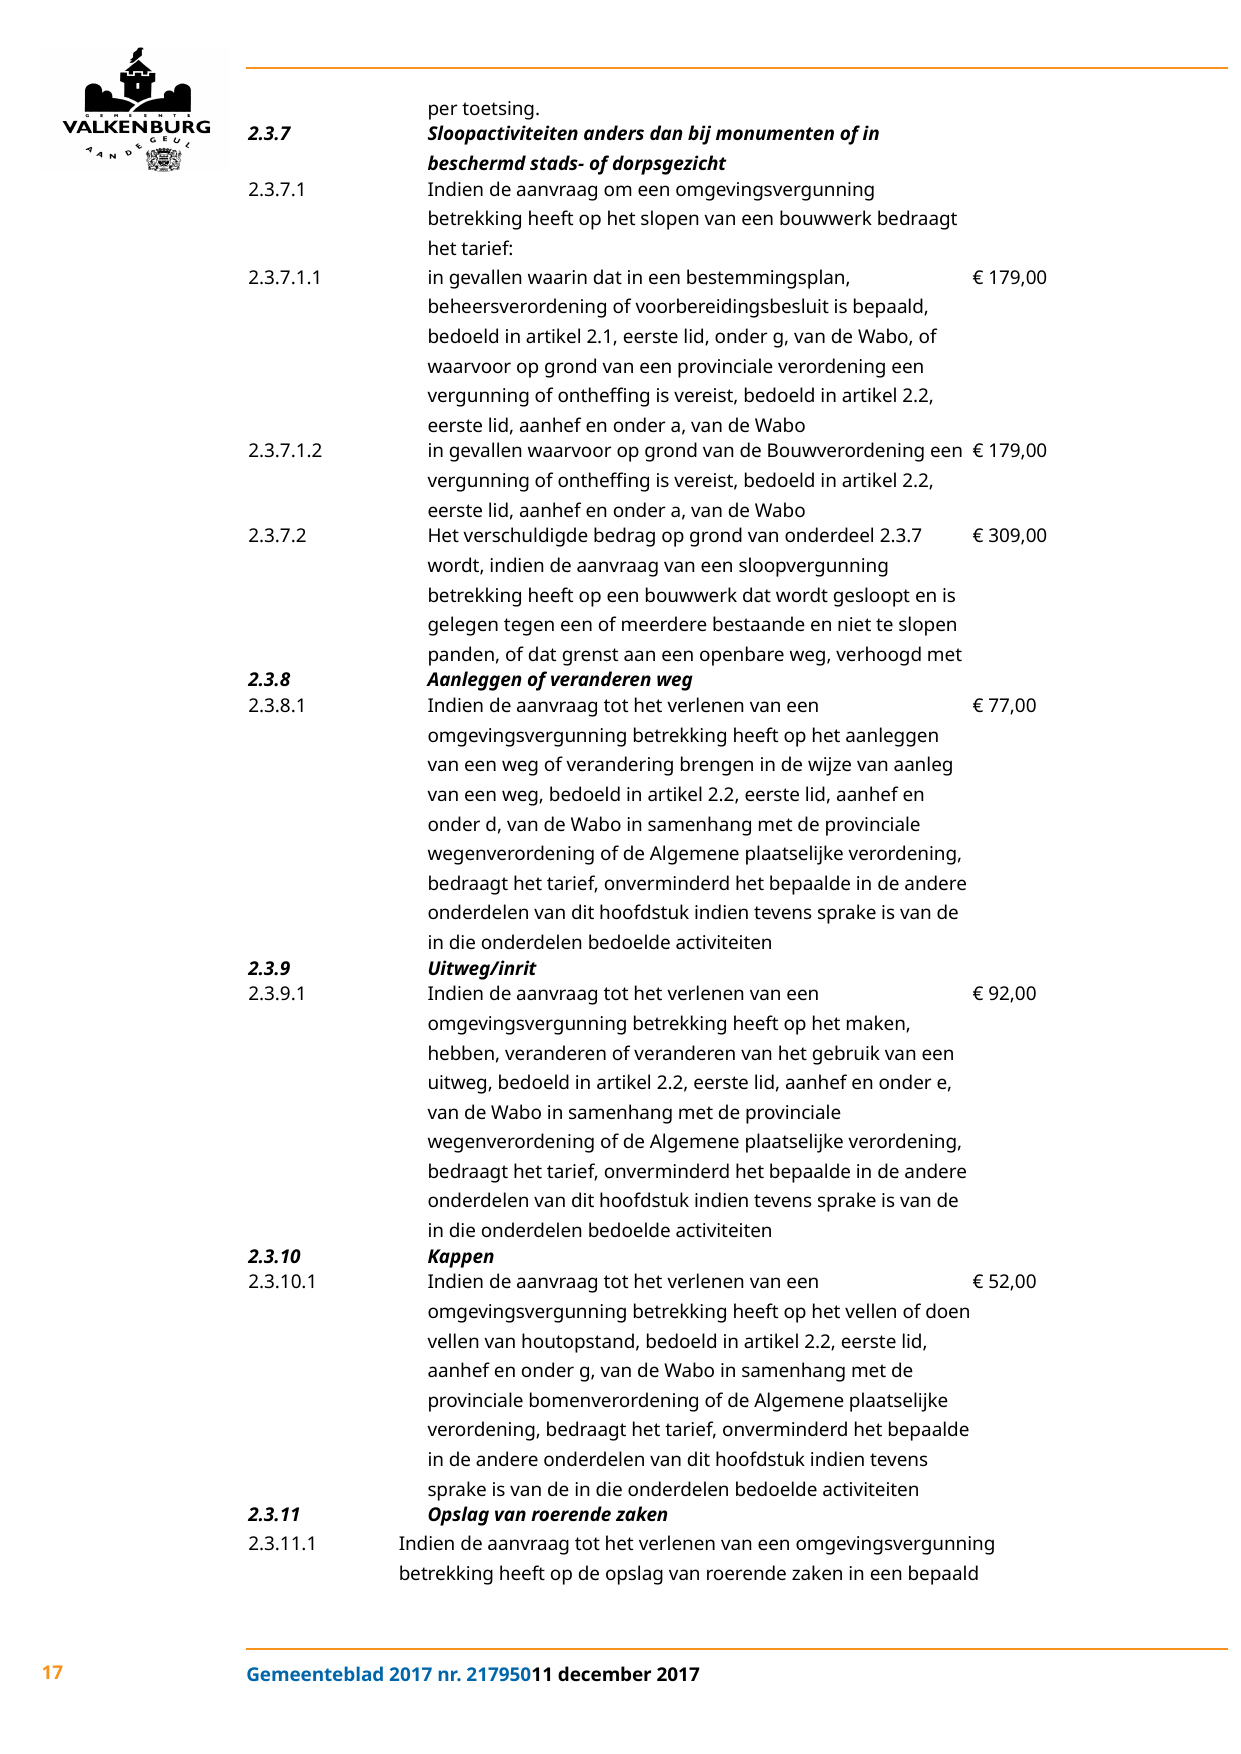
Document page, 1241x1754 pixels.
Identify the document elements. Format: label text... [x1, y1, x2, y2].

table_cell 2.3.8.1 [248, 693, 427, 955]
table_header [1001, 1531, 1152, 1586]
table_cell [973, 176, 1152, 261]
table_cell € 92,00 [973, 981, 1152, 1243]
table_header € 179,00 [973, 264, 1152, 438]
table_cell [973, 95, 1152, 121]
table_cell Indien de aanvraag om een omgevingsvergunning betrekking heeft op het slopen van een bouwwerk bedraagt het tarief: [427, 176, 972, 261]
table_cell € 309,00 [973, 523, 1152, 667]
table_cell [973, 1501, 1152, 1527]
table_cell per toetsing. [427, 95, 972, 121]
table_cell Indien de aanvraag tot het verlenen van een omgevingsvergunning betrekking heeft op het maken, hebben, veranderen of veranderen van het gebruik van een uitweg, bedoeld in artikel 2.2, eerste lid, aanhef en onder e, van de Wabo in samenhang met de provinciale wegenverordening of de Algemene plaatselijke verordening, bedraagt het tarief, onverminderd het bepaalde in de andere onderdelen van dit hoofdstuk indien tevens sprake is van de in die onderdelen bedoelde activiteiten [427, 981, 972, 1243]
picture [41, 47, 231, 172]
table_cell Indien de aanvraag tot het verlenen van een omgevingsvergunning betrekking heeft op het vellen of doen vellen van houtopstand, bedoeld in artikel 2.2, eerste lid, aanhef en onder g, van de Wabo in samenhang met de provinciale bomenverordening of de Algemene plaatselijke verordening, bedraagt het tarief, onverminderd het bepaalde in de andere onderdelen van dit hoofdstuk indien tevens sprake is van de in die onderdelen bedoelde activiteiten [427, 1269, 972, 1501]
table_header Indien de aanvraag tot het verlenen van een omgevingsvergunning betrekking heeft op de opslag van roerende zaken in een bepaald [399, 1531, 1001, 1586]
table_cell Het verschuldigde bedrag op grond van onderdeel 2.3.7 wordt, indien de aanvraag van een sloopvergunning betrekking heeft op een bouwwerk dat wordt gesloopt en is gelegen tegen een of meerdere bestaande en niet te slopen panden, of dat grenst aan een openbare weg, verhoogd met [427, 523, 972, 667]
table_cell in gevallen waarvoor op grond van de Bouwverordening een vergunning of ontheffing is vereist, bedoeld in artikel 2.2, eerste lid, aanhef en onder a, van de Wabo [427, 438, 972, 523]
table_cell [973, 955, 1152, 981]
table_cell 2.3.7 [248, 121, 427, 176]
table_cell Indien de aanvraag tot het verlenen van een omgevingsvergunning betrekking heeft op het aanleggen van een weg of verandering brengen in de wijze van aanleg van een weg, bedoeld in artikel 2.2, eerste lid, aanhef en onder d, van de Wabo in samenhang met de provinciale wegenverordening of de Algemene plaatselijke verordening, bedraagt het tarief, onverminderd het bepaalde in de andere onderdelen van dit hoofdstuk indien tevens sprake is van de in die onderdelen bedoelde activiteiten [427, 693, 972, 955]
table_cell [248, 95, 427, 121]
table_cell [973, 121, 1152, 176]
table_cell € 77,00 [973, 693, 1152, 955]
table_cell 2.3.9 [248, 955, 427, 981]
table_header 2.3.7.1.1 [248, 264, 427, 438]
table_cell Aanleggen of veranderen weg [427, 667, 972, 692]
table_cell 2.3.9.1 [248, 981, 427, 1243]
table_cell 2.3.10.1 [248, 1269, 427, 1501]
table_header 2.3.11.1 [248, 1531, 398, 1586]
table_cell Kappen [427, 1243, 972, 1269]
table_cell € 179,00 [973, 438, 1152, 523]
table_cell € 52,00 [973, 1269, 1152, 1501]
table_cell 2.3.7.1 [248, 176, 427, 261]
table_cell 2.3.7.1.2 [248, 438, 427, 523]
table_cell [973, 667, 1152, 692]
table_cell [973, 1243, 1152, 1269]
table_cell 2.3.10 [248, 1243, 427, 1269]
table_cell 2.3.7.2 [248, 523, 427, 667]
table_header in gevallen waarin dat in een bestemmingsplan, beheersverordening of voorbereidingsbesluit is bepaald, bedoeld in artikel 2.1, eerste lid, onder g, van de Wabo, of waarvoor op grond van een provinciale verordening een vergunning of ontheffing is vereist, bedoeld in artikel 2.2, eerste lid, aanhef en onder a, van de Wabo [427, 264, 972, 438]
table_cell 2.3.11 [248, 1501, 427, 1527]
table_cell Uitweg/inrit [427, 955, 972, 981]
table_cell Opslag van roerende zaken [427, 1501, 972, 1527]
table_cell Sloopactiviteiten anders dan bij monumenten of in beschermd stads- of dorpsgezicht [427, 121, 972, 176]
table_cell 2.3.8 [248, 667, 427, 692]
